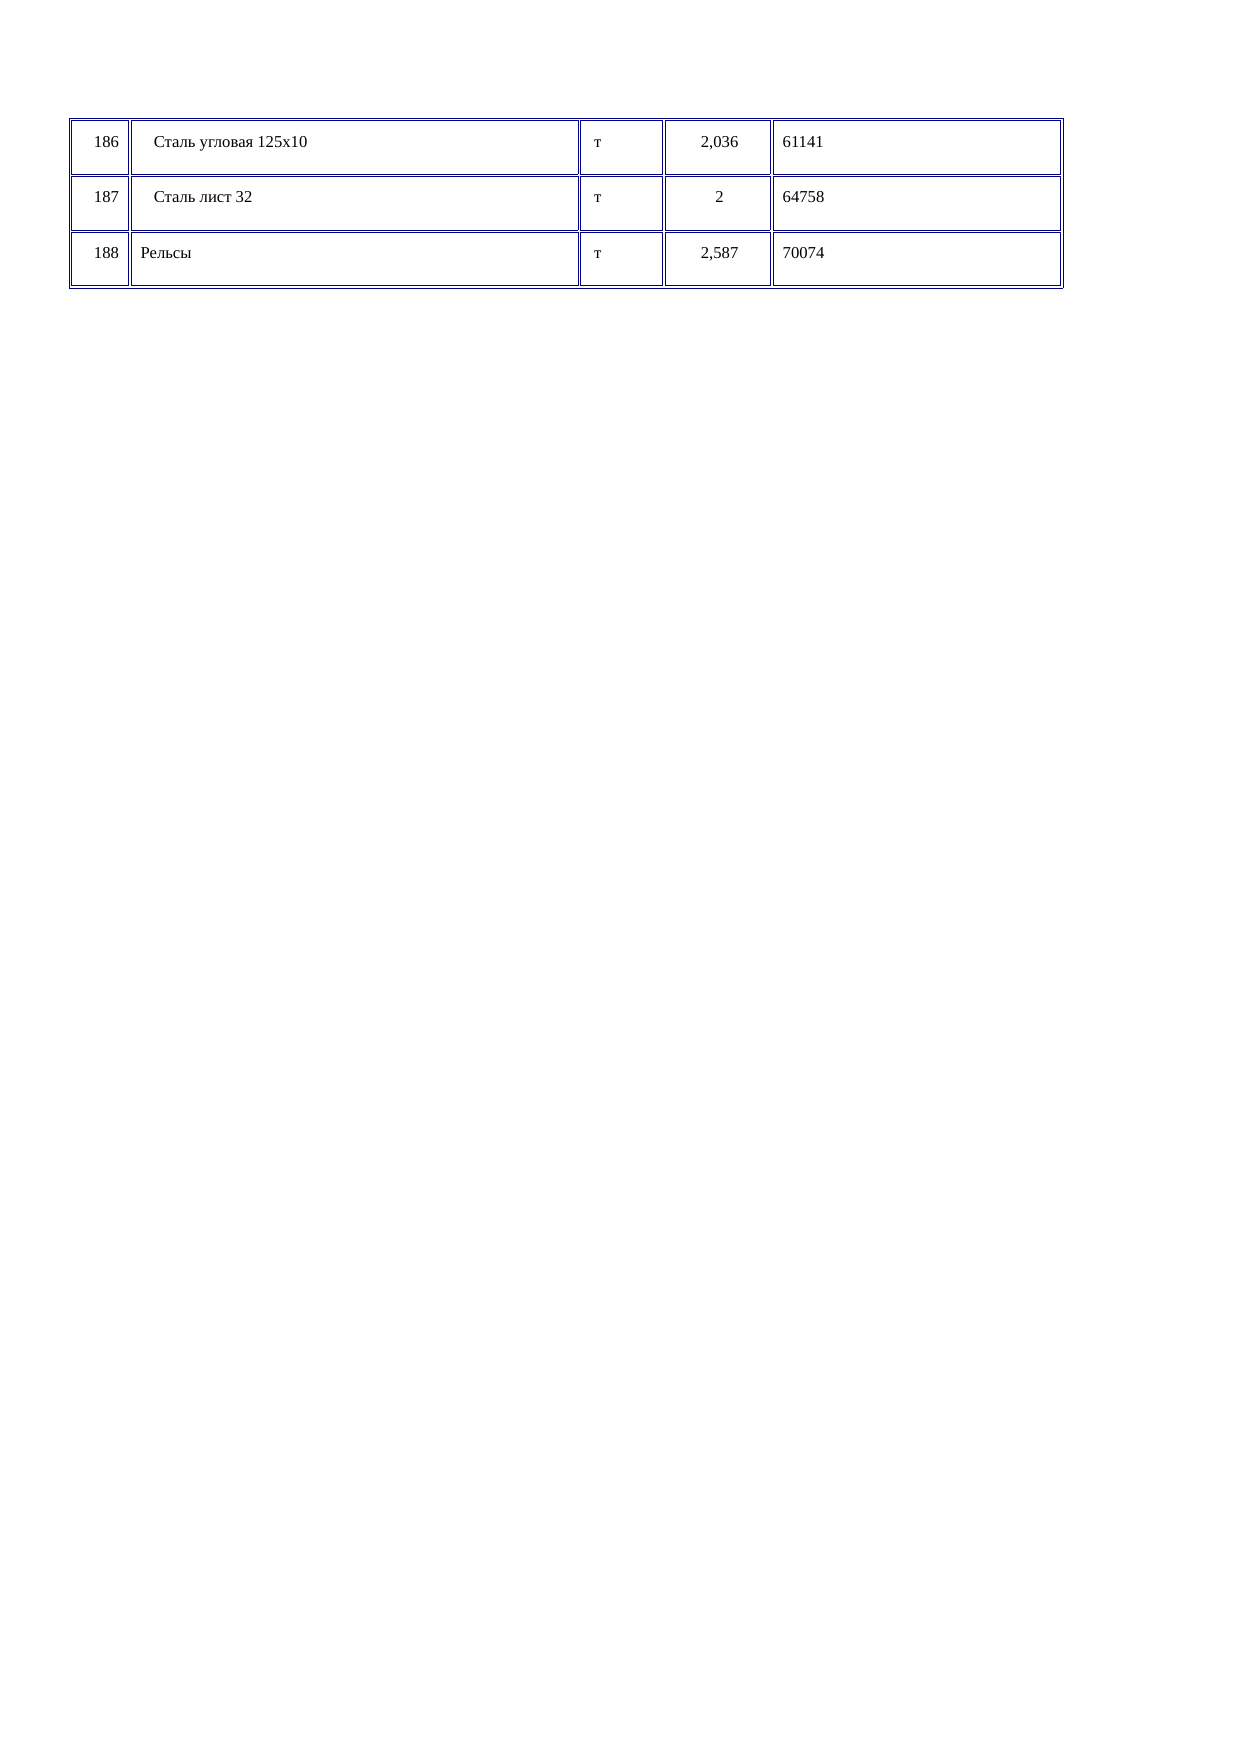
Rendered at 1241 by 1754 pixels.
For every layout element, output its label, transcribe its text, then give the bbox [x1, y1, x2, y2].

table_cell т [581, 177, 662, 229]
table_cell 61141 [774, 121, 1060, 174]
table_cell Рельсы [132, 233, 578, 285]
table_cell Сталь угловая 125х10 [132, 121, 578, 174]
table_cell т [581, 121, 662, 174]
table_cell 186 [72, 121, 128, 174]
table_cell т [581, 233, 662, 285]
table_cell 2 [666, 177, 770, 229]
table_cell Сталь лист 32 [132, 177, 578, 229]
table_cell 2,036 [666, 121, 770, 174]
table_cell 188 [72, 233, 128, 285]
table_cell 2,587 [666, 233, 770, 285]
table_cell 70074 [774, 233, 1060, 285]
table_cell 187 [72, 177, 128, 229]
table_cell 64758 [774, 177, 1060, 229]
